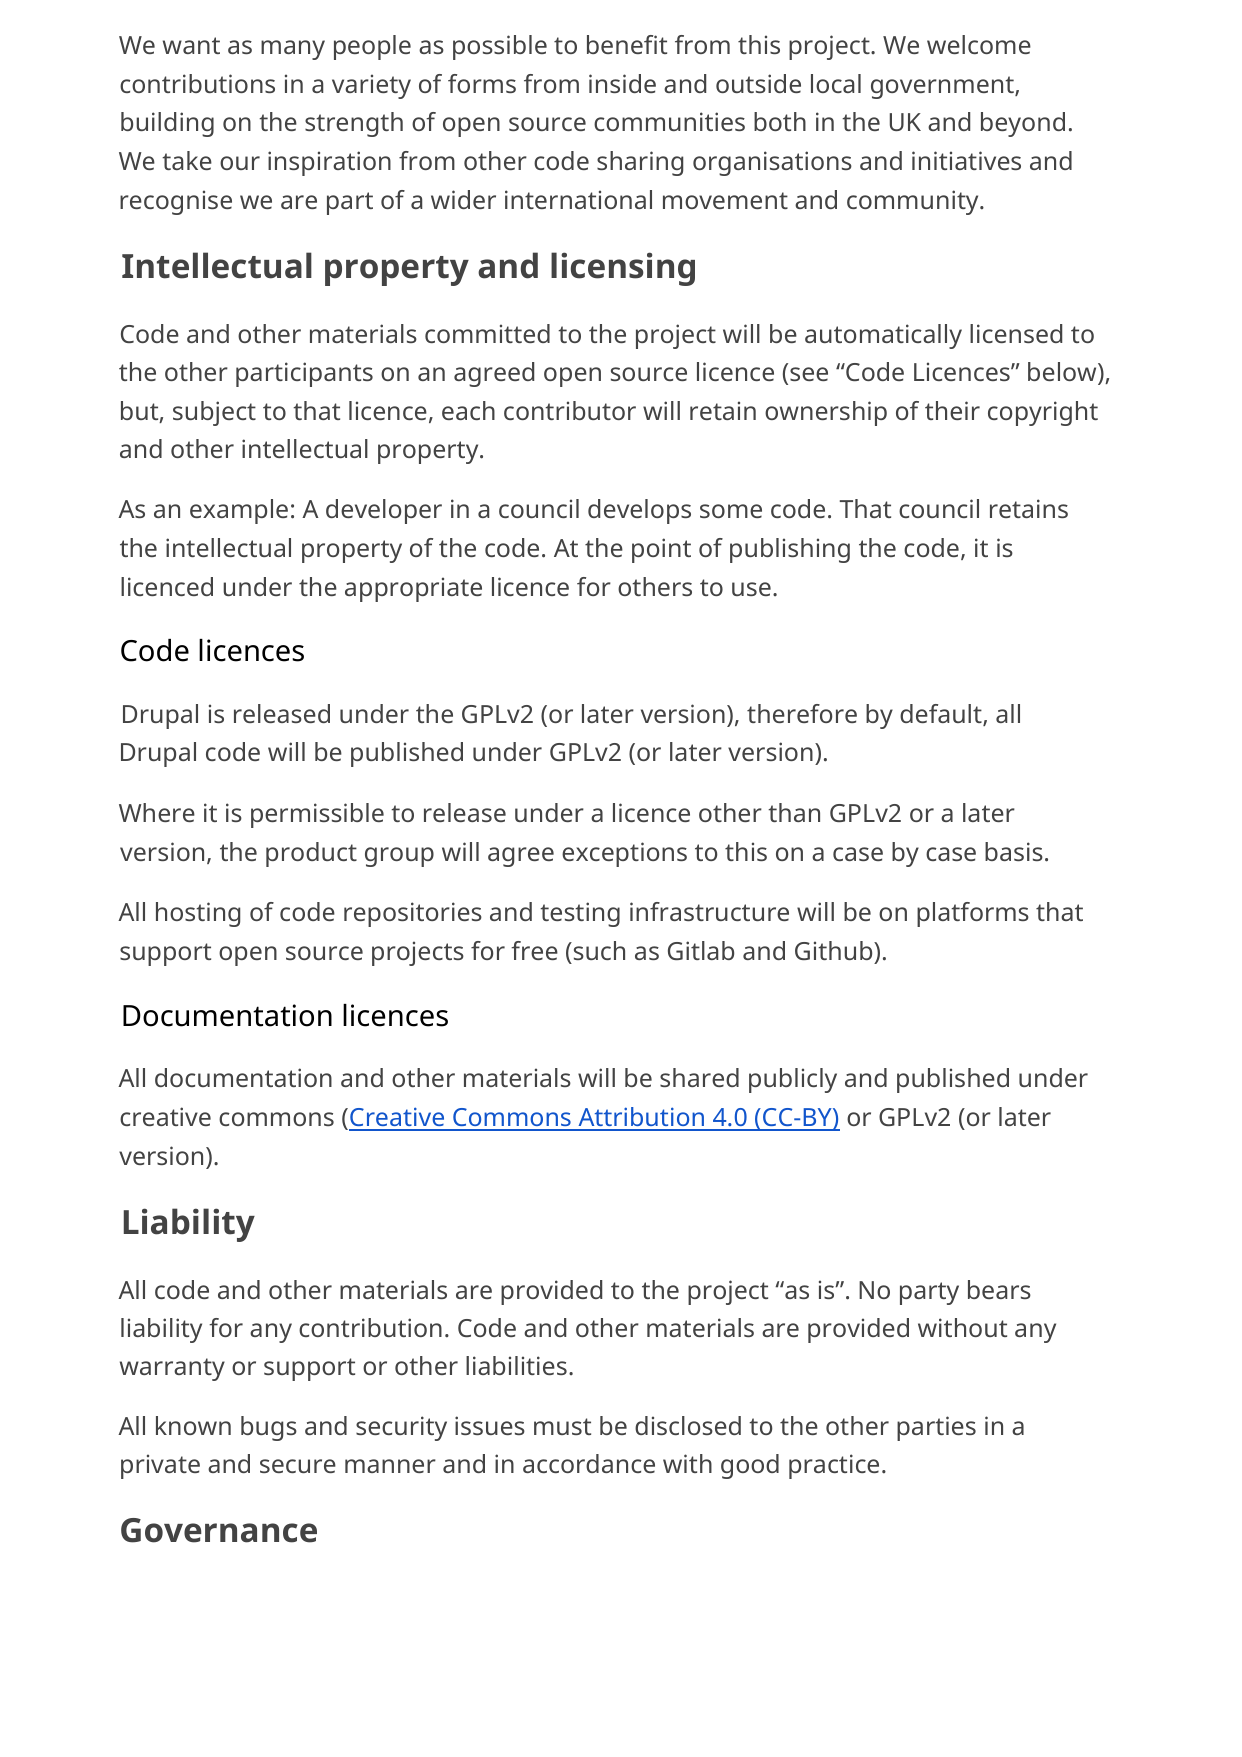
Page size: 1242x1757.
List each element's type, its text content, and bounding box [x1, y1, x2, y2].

text Where it is permissible to release under a licence other than GPLv2 or a later version, the product group will agree exceptions to this on a case by case basis. [118, 796, 1086, 868]
text As an example: A developer in a council develops some code. That council retains the intellectual property of the code. At the point of publishing the code, it is licenced under the appropriate licence for others to use. [118, 492, 1110, 603]
text We take our inspiration from other code sharing organisations and initiatives and recognise we are part of a wider international movement and community. [118, 144, 1112, 217]
text All hosting of code repositories and testing infrastructure will be on platforms that support open source projects for free (such as Gitlab and Github). [118, 895, 1102, 968]
text Drupal is released under the GPLv2 (or later version), therefore by default, all Drupal code will be published under GPLv2 (or later version). [118, 696, 1098, 769]
text Intellectual property and licensing [121, 243, 1127, 288]
text Code licences [119, 630, 1127, 670]
text Liability [121, 1199, 1127, 1244]
text We want as many people as possible to benefit from this project. We welcome contributions in a variety of forms from inside and outside local government, building on the strength of open source communities both in the UK and beyond. [118, 28, 1117, 139]
text All known bugs and security issues must be disclosed to the other parties in a private and secure manner and in accordance with good practice. [118, 1408, 1081, 1481]
text Documentation licences [121, 995, 1127, 1035]
text All documentation and other materials will be shared publicly and published under creative commons (Creative Commons Attribution 4.0 (CC-BY) or GPLv2 (or later version). [118, 1061, 1107, 1173]
text Governance [119, 1507, 1127, 1553]
text Code and other materials committed to the project will be automatically licensed to the other participants on an agreed open source licence (see “Code Licences” below), but, subject to that licence, each contributor will retain ownership of their copyright and other intellectual property. [119, 317, 1126, 465]
text All code and other materials are provided to the project “as is”. No party bears liability for any contribution. Code and other materials are provided without any warranty or support or other liabilities. [118, 1273, 1121, 1382]
